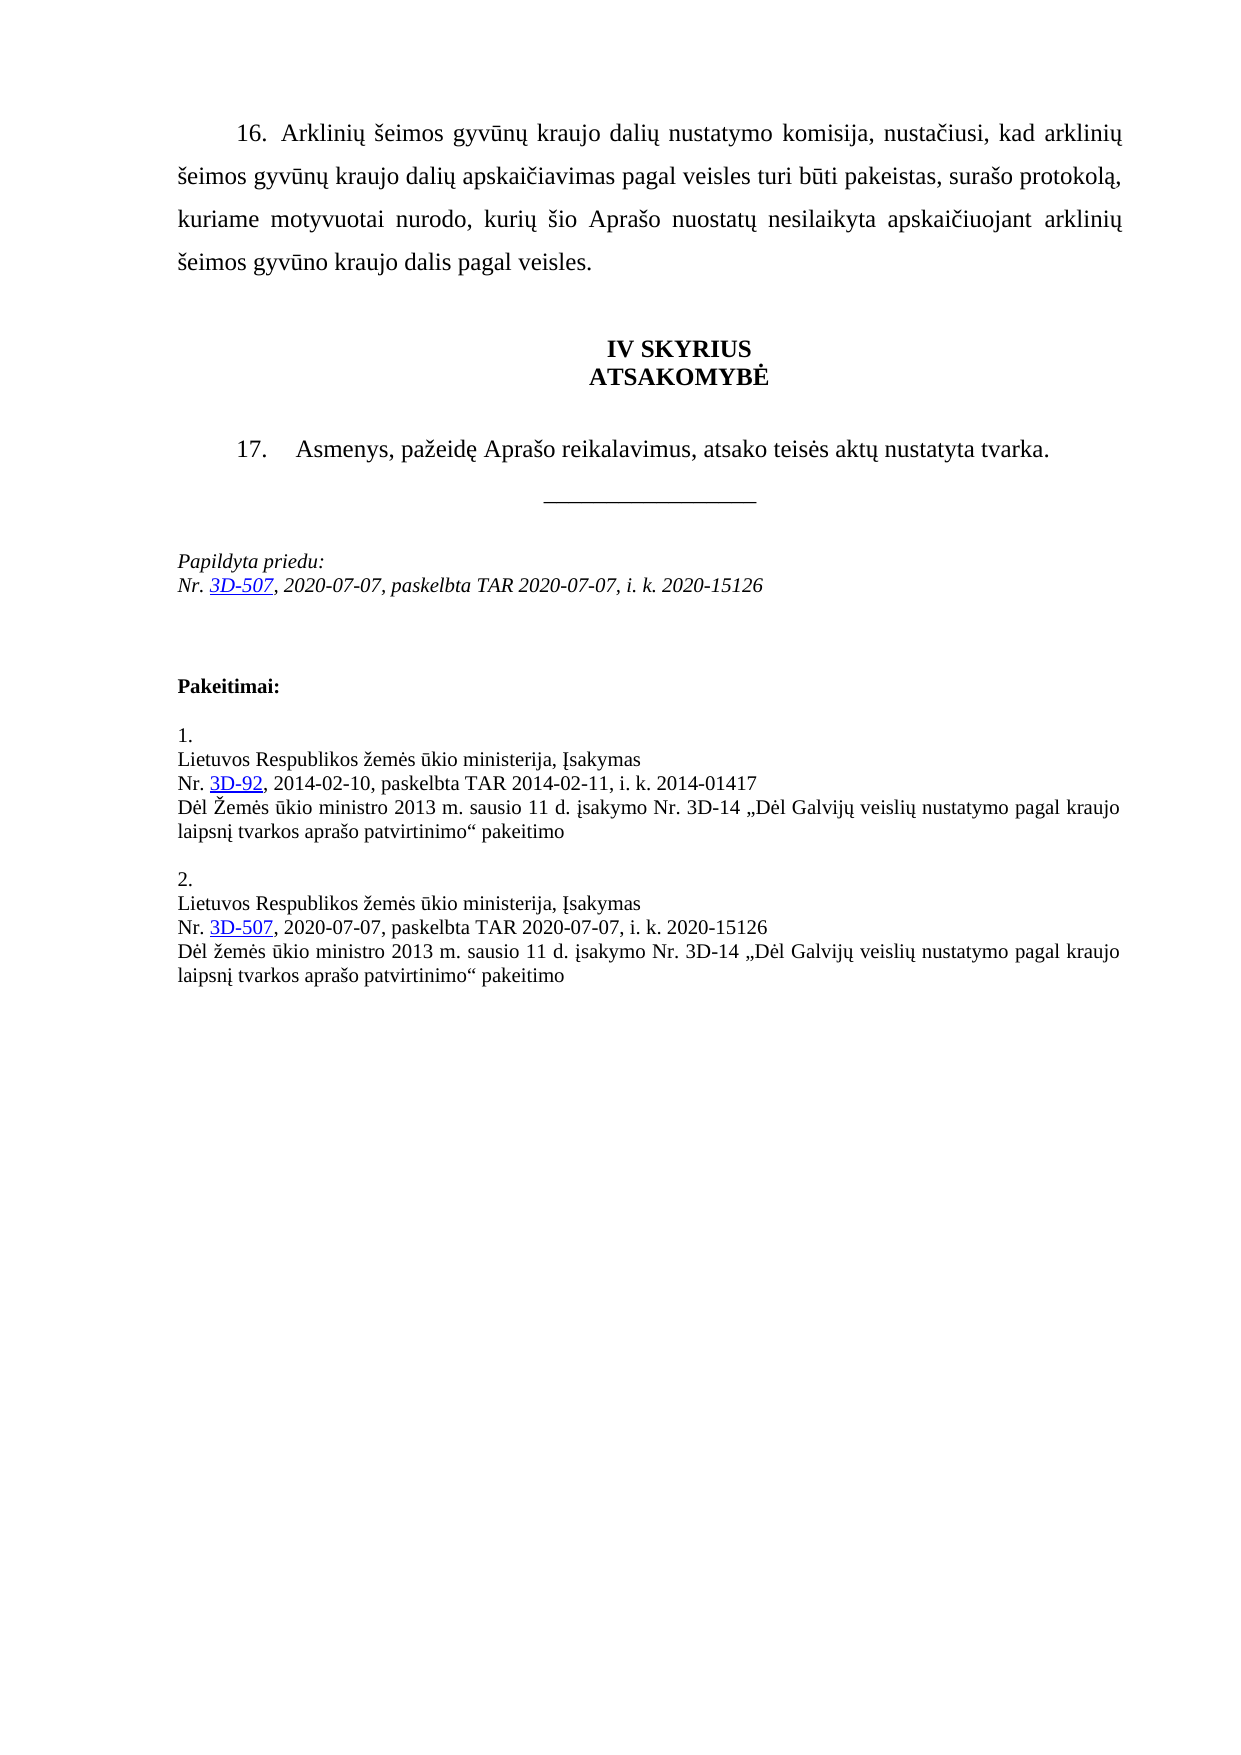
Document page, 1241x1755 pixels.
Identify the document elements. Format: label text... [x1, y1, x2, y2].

text Papildyta priedu: [177, 549, 1122, 573]
text Nr. 3D-92, 2014-02-10, paskelbta TAR 2014-02-11, i. k. 2014-01417 [177, 771, 1122, 795]
text Dėl Žemės ūkio ministro 2013 m. sausio 11 d. įsakymo Nr. 3D-14 „Dėl Galvijų veislių nustatymo pagal kraujo laipsnį tvarkos aprašo patvirtinimo“ pakeitimo [177, 795, 1122, 843]
text IV SKYRIUS [177, 334, 1122, 362]
text 1. [177, 722, 1122, 747]
text Nr. 3D-507, 2020-07-07, paskelbta TAR 2020-07-07, i. k. 2020-15126 [177, 573, 1122, 597]
text Pakeitimai: [177, 674, 1122, 698]
text _________________ [177, 477, 1122, 506]
text 16. Arklinių šeimos gyvūnų kraujo dalių nustatymo komisija, nustačiusi, kad arklinių šeimos gyvūnų kraujo dalių apskaičiavimas pagal veisles turi būti pakeistas, surašo protokolą, kuriame motyvuotai nurodo, kurių šio Aprašo nuostatų nesilaikyta apskaičiuojant arklinių šeimos gyvūno kraujo dalis pagal veisles. [177, 118, 1122, 276]
text Lietuvos Respublikos žemės ūkio ministerija, Įsakymas [177, 747, 1122, 771]
text 2. [177, 867, 1122, 891]
text Lietuvos Respublikos žemės ūkio ministerija, Įsakymas [177, 891, 1122, 915]
text ATSAKOMYBĖ [177, 362, 1122, 391]
text Nr. 3D-507, 2020-07-07, paskelbta TAR 2020-07-07, i. k. 2020-15126 [177, 915, 1122, 939]
text 17. Asmenys, pažeidę Aprašo reikalavimus, atsako teisės aktų nustatyta tvarka. [177, 434, 1122, 463]
text Dėl žemės ūkio ministro 2013 m. sausio 11 d. įsakymo Nr. 3D-14 „Dėl Galvijų veislių nustatymo pagal kraujo laipsnį tvarkos aprašo patvirtinimo“ pakeitimo [177, 939, 1122, 987]
